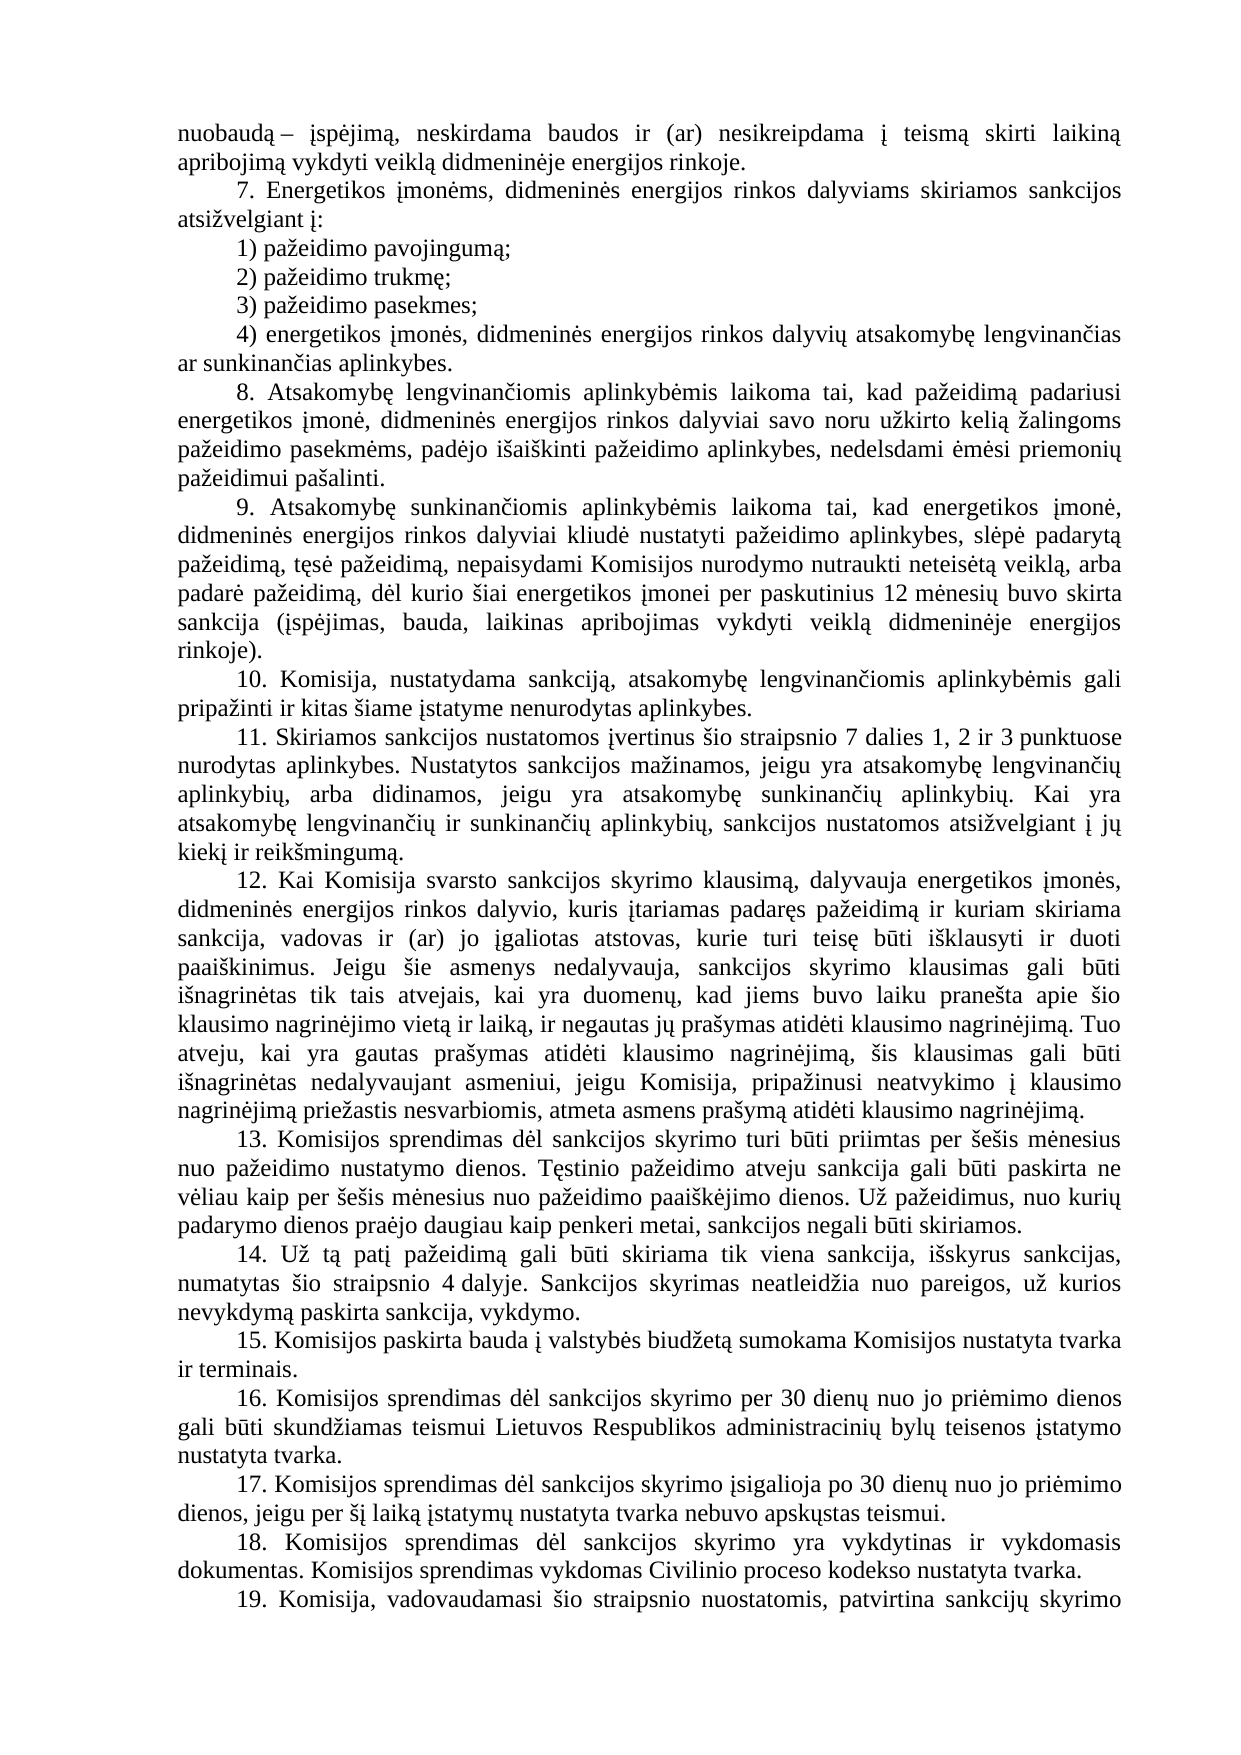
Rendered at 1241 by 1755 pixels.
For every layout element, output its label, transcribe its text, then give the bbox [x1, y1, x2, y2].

text 11. Skiriamos sankcijos nustatomos įvertinus šio straipsnio 7 dalies 1, 2 ir 3 punktuose nurodytas aplinkybes. Nustatytos sankcijos mažinamos, jeigu yra atsakomybę lengvinančių aplinkybių, arba didinamos, jeigu yra atsakomybę sunkinančių aplinkybių. Kai yra atsakomybę lengvinančių ir sunkinančių aplinkybių, sankcijos nustatomos atsižvelgiant į jų kiekį ir reikšmingumą. [177, 722, 1122, 866]
text 3) pažeidimo pasekmes; [177, 291, 1122, 319]
text 13. Komisijos sprendimas dėl sankcijos skyrimo turi būti priimtas per šešis mėnesius nuo pažeidimo nustatymo dienos. Tęstinio pažeidimo atveju sankcija gali būti paskirta ne vėliau kaip per šešis mėnesius nuo pažeidimo paaiškėjimo dienos. Už pažeidimus, nuo kurių padarymo dienos praėjo daugiau kaip penkeri metai, sankcijos negali būti skiriamos. [177, 1124, 1122, 1239]
text 18. Komisijos sprendimas dėl sankcijos skyrimo yra vykdytinas ir vykdomasis dokumentas. Komisijos sprendimas vykdomas Civilinio proceso kodekso nustatyta tvarka. [177, 1527, 1122, 1584]
text 15. Komisijos paskirta bauda į valstybės biudžetą sumokama Komisijos nustatyta tvarka ir terminais. [177, 1326, 1122, 1383]
text 8. Atsakomybę lengvinančiomis aplinkybėmis laikoma tai, kad pažeidimą padariusi energetikos įmonė, didmeninės energijos rinkos dalyviai savo noru užkirto kelią žalingoms pažeidimo pasekmėms, padėjo išaiškinti pažeidimo aplinkybes, nedelsdami ėmėsi priemonių pažeidimui pašalinti. [177, 377, 1122, 492]
text 1) pažeidimo pavojingumą; [177, 233, 1122, 262]
text 4) energetikos įmonės, didmeninės energijos rinkos dalyvių atsakomybę lengvinančias ar sunkinančias aplinkybes. [177, 319, 1122, 377]
text 7. Energetikos įmonėms, didmeninės energijos rinkos dalyviams skiriamos sankcijos atsižvelgiant į: [177, 176, 1122, 233]
text 16. Komisijos sprendimas dėl sankcijos skyrimo per 30 dienų nuo jo priėmimo dienos gali būti skundžiamas teismui Lietuvos Respublikos administracinių bylų teisenos įstatymo nustatyta tvarka. [177, 1383, 1122, 1469]
text 9. Atsakomybę sunkinančiomis aplinkybėmis laikoma tai, kad energetikos įmonė, didmeninės energijos rinkos dalyviai kliudė nustatyti pažeidimo aplinkybes, slėpė padarytą pažeidimą, tęsė pažeidimą, nepaisydami Komisijos nurodymo nutraukti neteisėtą veiklą, arba padarė pažeidimą, dėl kurio šiai energetikos įmonei per paskutinius 12 mėnesių buvo skirta sankcija (įspėjimas, bauda, laikinas apribojimas vykdyti veiklą didmeninėje energijos rinkoje). [177, 492, 1122, 664]
text 17. Komisijos sprendimas dėl sankcijos skyrimo įsigalioja po 30 dienų nuo jo priėmimo dienos, jeigu per šį laiką įstatymų nustatyta tvarka nebuvo apskųstas teismui. [177, 1469, 1122, 1527]
text 14. Už tą patį pažeidimą gali būti skiriama tik viena sankcija, išskyrus sankcijas, numatytas šio straipsnio 4 dalyje. Sankcijos skyrimas neatleidžia nuo pareigos, už kurios nevykdymą paskirta sankcija, vykdymo. [177, 1239, 1122, 1326]
text nuobaudą – įspėjimą, neskirdama baudos ir (ar) nesikreipdama į teismą skirti laikiną apribojimą vykdyti veiklą didmeninėje energijos rinkoje. [177, 118, 1122, 176]
text 10. Komisija, nustatydama sankciją, atsakomybę lengvinančiomis aplinkybėmis gali pripažinti ir kitas šiame įstatyme nenurodytas aplinkybes. [177, 664, 1122, 722]
text 19. Komisija, vadovaudamasi šio straipsnio nuostatomis, patvirtina sankcijų skyrimo [177, 1584, 1122, 1613]
text 12. Kai Komisija svarsto sankcijos skyrimo klausimą, dalyvauja energetikos įmonės, didmeninės energijos rinkos dalyvio, kuris įtariamas padaręs pažeidimą ir kuriam skiriama sankcija, vadovas ir (ar) jo įgaliotas atstovas, kurie turi teisę būti išklausyti ir duoti paaiškinimus. Jeigu šie asmenys nedalyvauja, sankcijos skyrimo klausimas gali būti išnagrinėtas tik tais atvejais, kai yra duomenų, kad jiems buvo laiku pranešta apie šio klausimo nagrinėjimo vietą ir laiką, ir negautas jų prašymas atidėti klausimo nagrinėjimą. Tuo atveju, kai yra gautas prašymas atidėti klausimo nagrinėjimą, šis klausimas gali būti išnagrinėtas nedalyvaujant asmeniui, jeigu Komisija, pripažinusi neatvykimo į klausimo nagrinėjimą priežastis nesvarbiomis, atmeta asmens prašymą atidėti klausimo nagrinėjimą. [177, 866, 1122, 1124]
text 2) pažeidimo trukmę; [177, 262, 1122, 291]
